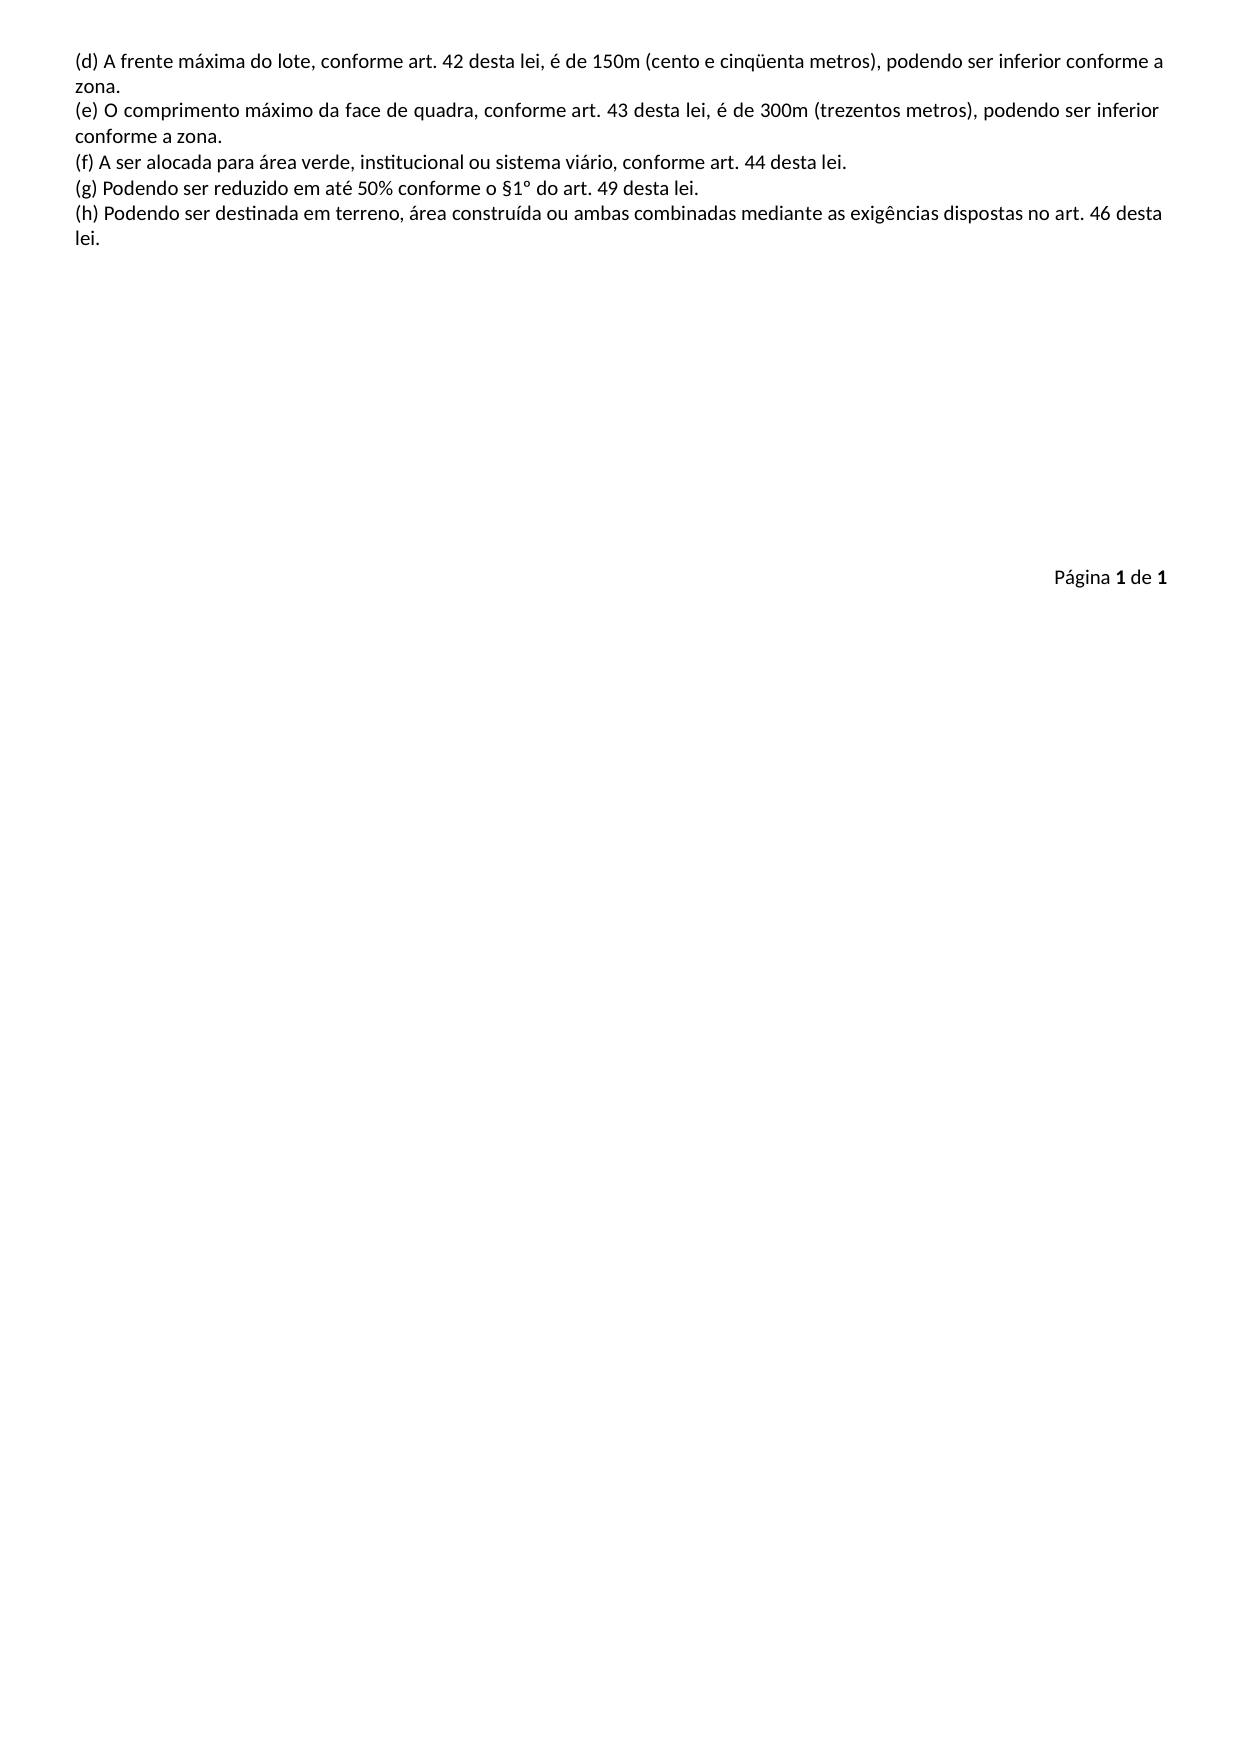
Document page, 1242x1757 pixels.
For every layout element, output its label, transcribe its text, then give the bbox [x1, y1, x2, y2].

text (e) O comprimento máximo da face de quadra, conforme art. 43 desta lei, é de 300m (trezentos metros), podendo ser inferior [75, 99, 1179, 124]
text (d) A frente máxima do lote, conforme art. 42 desta lei, é de 150m (cento e cinqüenta metros), podendo ser inferior conforme a zona. [75, 48, 1170, 99]
text (f) A ser alocada para área verde, institucional ou sistema viário, conforme art. 44 desta lei. (g) Podendo ser reduzido em até 50% conforme o §1º do art. 49 desta lei. [75, 149, 850, 200]
text (h) Podendo ser destinada em terreno, área construída ou ambas combinadas mediante as exigências dispostas no art. 46 desta lei. [75, 200, 1170, 251]
text conforme a zona. [75, 124, 1179, 149]
text Página 1 de 1 [48, 564, 1167, 589]
